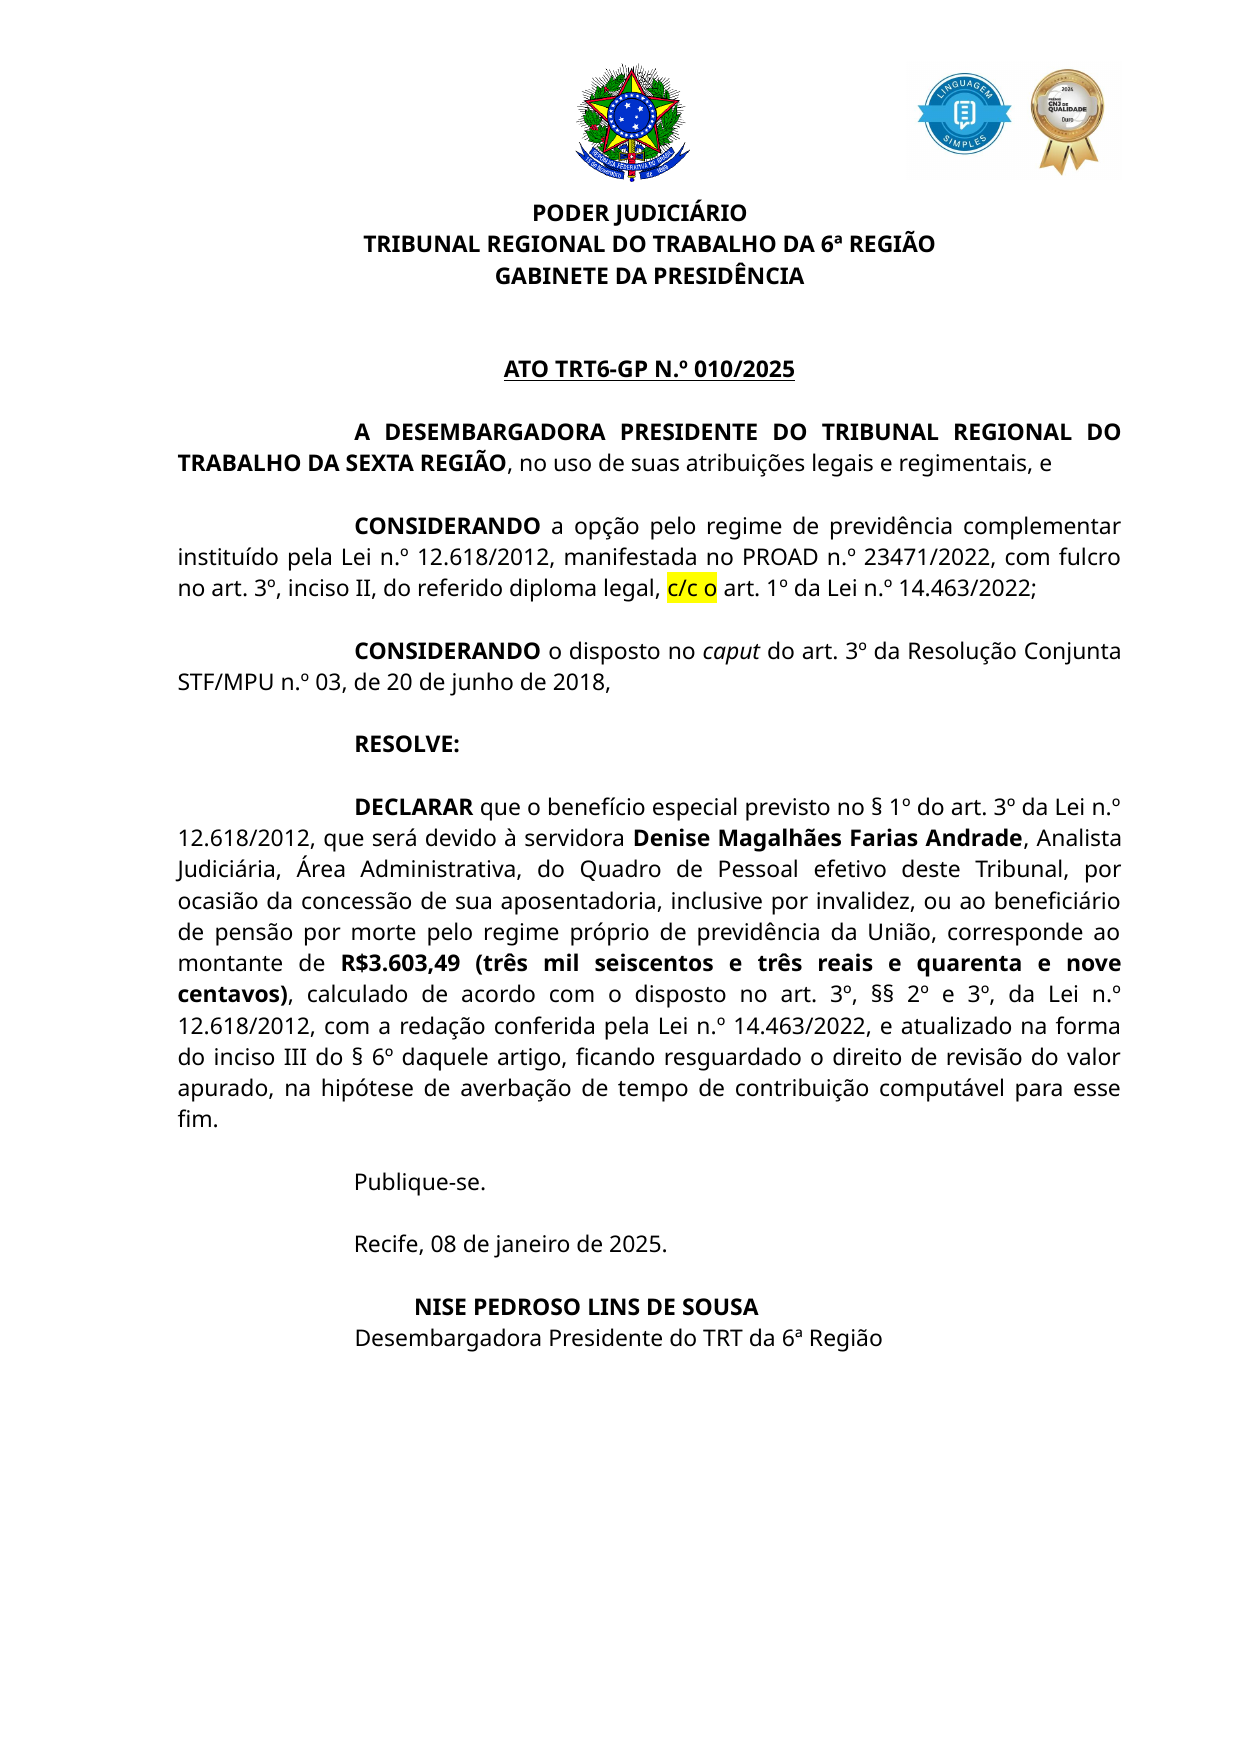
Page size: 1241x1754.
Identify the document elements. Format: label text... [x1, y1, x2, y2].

text NISE PEDROSO LINS DE SOUSA [354, 1291, 1122, 1322]
text Desembargadora Presidente do TRT da 6ª Região [354, 1322, 1122, 1353]
text A DESEMBARGADORA PRESIDENTE DO TRIBUNAL REGIONAL DO TRABALHO DA SEXTA REGIÃO, no uso de suas atribuições legais e regimentais, e [177, 416, 1122, 478]
text Recife, 08 de janeiro de 2025. [177, 1228, 1122, 1260]
text ATO TRT6-GP N.º 010/2025 [177, 353, 1122, 385]
text Publique-se. [177, 1166, 1122, 1197]
picture [906, 61, 1122, 180]
text CONSIDERANDO o disposto no caput do art. 3º da Resolução Conjunta STF/MPU n.º 03, de 20 de junho de 2018, [177, 635, 1122, 697]
text RESOLVE: [177, 728, 1122, 760]
text CONSIDERANDO a opção pelo regime de previdência complementar instituído pela Lei n.º 12.618/2012, manifestada no PROAD n.º 23471/2022, com fulcro no art. 3º, inciso II, do referido diploma legal, c/c o art. 1º da Lei n.º 14.463/2022; [177, 510, 1122, 603]
text DECLARAR que o benefício especial previsto no § 1º do art. 3º da Lei n.º 12.618/2012, que será devido à servidora Denise Magalhães Farias Andrade, Analista Judiciária, Área Administrativa, do Quadro de Pessoal efetivo deste Tribunal, por ocasião da concessão de sua aposentadoria, inclusive por invalidez, ou ao beneficiário de pensão por morte pelo regime próprio de previdência da União, corresponde ao montante de R$3.603,49 (três mil seiscentos e três reais e quarenta e nove centavos), calculado de acordo com o disposto no art. 3º, §§ 2º e 3º, da Lei n.º 12.618/2012, com a redação conferida pela Lei n.º 14.463/2022, e atualizado na forma do inciso III do § 6º daquele artigo, ficando resguardado o direito de revisão do valor apurado, na hipótese de averbação de tempo de contribuição computável para esse fim. [177, 791, 1122, 1135]
picture [569, 60, 693, 184]
